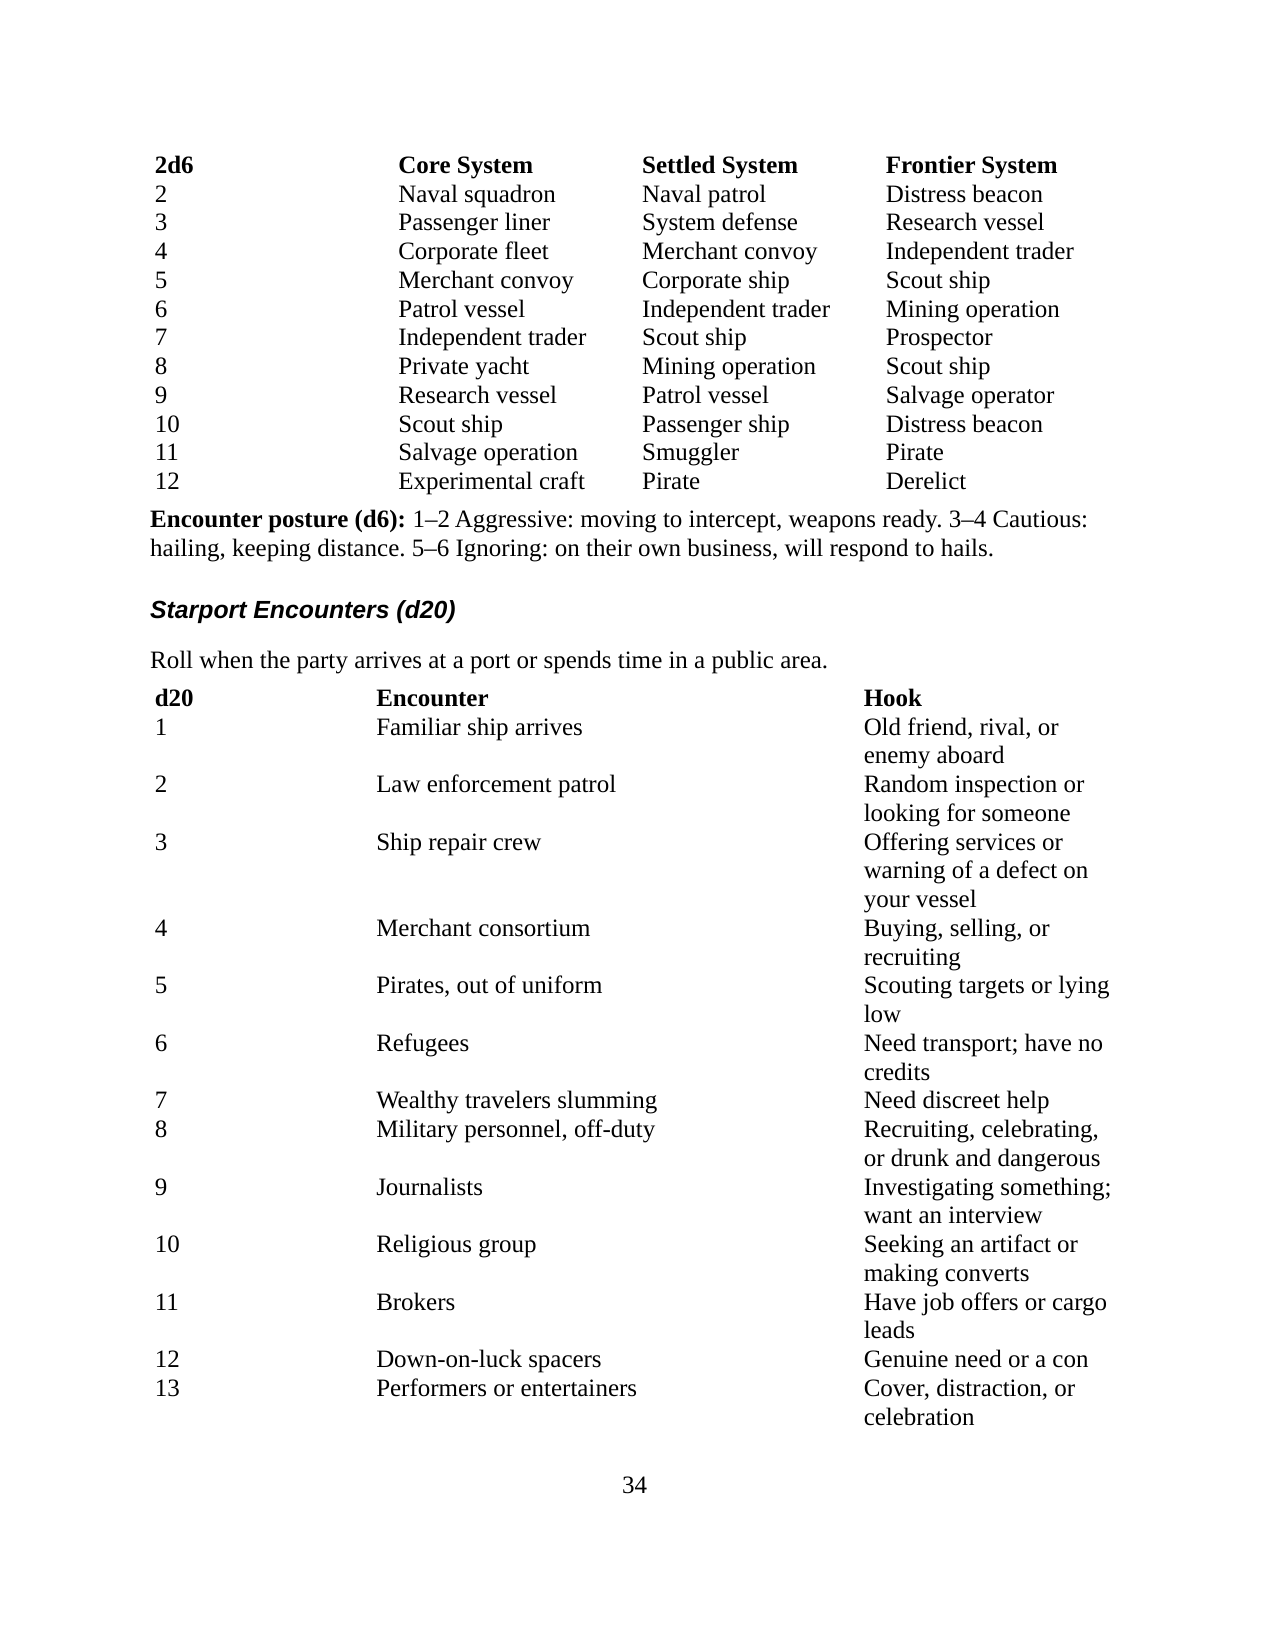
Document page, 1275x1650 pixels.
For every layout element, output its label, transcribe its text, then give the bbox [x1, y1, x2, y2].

table_cell Patrol vessel [638, 380, 881, 409]
table_cell Wealthy travelers slumming [372, 1086, 859, 1114]
table_header 2d6 [150, 150, 394, 179]
table_header Hook [859, 683, 1125, 712]
table_header Settled System [638, 150, 881, 179]
table_cell Scouting targets or lying low [859, 971, 1125, 1028]
table_cell Experimental craft [394, 466, 637, 495]
subtitle Starport Encounters (d20) [150, 595, 1125, 624]
table_header Encounter [372, 683, 859, 712]
table_cell Pirate [638, 466, 881, 495]
table_cell Independent trader [638, 294, 881, 322]
table_cell Salvage operator [881, 380, 1125, 409]
table_cell 4 [150, 913, 372, 971]
table_cell Naval patrol [638, 179, 881, 207]
table_cell Journalists [372, 1172, 859, 1229]
table_cell Have job offers or cargo leads [859, 1287, 1125, 1344]
table_cell 1 [150, 712, 372, 769]
table_cell Recruiting, celebrating, or drunk and dangerous [859, 1114, 1125, 1172]
table_cell Naval squadron [394, 179, 637, 207]
table_cell Mining operation [638, 351, 881, 380]
table_header Frontier System [881, 150, 1125, 179]
table_cell Mining operation [881, 294, 1125, 322]
table_cell Corporate ship [638, 265, 881, 294]
table_cell Buying, selling, or recruiting [859, 913, 1125, 971]
table_cell Independent trader [881, 236, 1125, 265]
table_cell 11 [150, 1287, 372, 1344]
table_cell Pirates, out of uniform [372, 971, 859, 1028]
table_cell Seeking an artifact or making converts [859, 1229, 1125, 1287]
table_cell Religious group [372, 1229, 859, 1287]
table_cell Research vessel [881, 208, 1125, 236]
table_cell 10 [150, 1229, 372, 1287]
table_cell 2 [150, 769, 372, 827]
table_cell 5 [150, 971, 372, 1028]
table_cell 12 [150, 466, 394, 495]
table_cell Prospector [881, 323, 1125, 351]
table_cell Law enforcement patrol [372, 769, 859, 827]
table_cell Salvage operation [394, 438, 637, 466]
table_cell Merchant consortium [372, 913, 859, 971]
table_cell Ship repair crew [372, 827, 859, 913]
table_cell Merchant convoy [394, 265, 637, 294]
table_cell Need discreet help [859, 1086, 1125, 1114]
table_cell Independent trader [394, 323, 637, 351]
table_cell Performers or entertainers [372, 1373, 859, 1431]
table_cell 8 [150, 1114, 372, 1172]
table_cell Brokers [372, 1287, 859, 1344]
table_cell Smuggler [638, 438, 881, 466]
table_cell 8 [150, 351, 394, 380]
table_cell 7 [150, 323, 394, 351]
table_cell Refugees [372, 1028, 859, 1086]
table_cell 6 [150, 294, 394, 322]
table_cell Patrol vessel [394, 294, 637, 322]
table_cell Derelict [881, 466, 1125, 495]
table_cell 9 [150, 380, 394, 409]
table_cell 11 [150, 438, 394, 466]
table_cell Private yacht [394, 351, 637, 380]
table_cell Investigating something; want an interview [859, 1172, 1125, 1229]
table_cell 12 [150, 1344, 372, 1373]
table_cell Distress beacon [881, 179, 1125, 207]
table_header Core System [394, 150, 637, 179]
table_cell Genuine need or a con [859, 1344, 1125, 1373]
table_cell Need transport; have no credits [859, 1028, 1125, 1086]
table_cell Cover, distraction, or celebration [859, 1373, 1125, 1431]
table_cell Scout ship [881, 265, 1125, 294]
table_cell 10 [150, 409, 394, 437]
table_cell Military personnel, off-duty [372, 1114, 859, 1172]
table_cell Corporate fleet [394, 236, 637, 265]
table_cell Scout ship [881, 351, 1125, 380]
table_cell Familiar ship arrives [372, 712, 859, 769]
table_cell Scout ship [638, 323, 881, 351]
table_cell Random inspection or looking for someone [859, 769, 1125, 827]
table_cell Offering services or warning of a defect on your vessel [859, 827, 1125, 913]
table_cell 13 [150, 1373, 372, 1431]
table_cell 3 [150, 827, 372, 913]
table_cell Pirate [881, 438, 1125, 466]
text Roll when the party arrives at a port or spends time in a public area. [150, 645, 1125, 674]
table_cell Old friend, rival, or enemy aboard [859, 712, 1125, 769]
table_cell 4 [150, 236, 394, 265]
table_cell 2 [150, 179, 394, 207]
table_cell Passenger liner [394, 208, 637, 236]
table_cell 7 [150, 1086, 372, 1114]
table_cell 5 [150, 265, 394, 294]
table_cell Merchant convoy [638, 236, 881, 265]
table_cell 9 [150, 1172, 372, 1229]
table_cell Research vessel [394, 380, 637, 409]
text Encounter posture (d6): 1–2 Aggressive: moving to intercept, weapons ready. 3–4 Cautious: hailing, keeping distance. 5–6 Ignoring: on their own business, will respond to hails. [150, 504, 1125, 561]
table_cell 3 [150, 208, 394, 236]
table_cell Scout ship [394, 409, 637, 437]
table_header d20 [150, 683, 372, 712]
table_cell 6 [150, 1028, 372, 1086]
table_cell Down-on-luck spacers [372, 1344, 859, 1373]
table_cell Distress beacon [881, 409, 1125, 437]
table_cell System defense [638, 208, 881, 236]
table_cell Passenger ship [638, 409, 881, 437]
